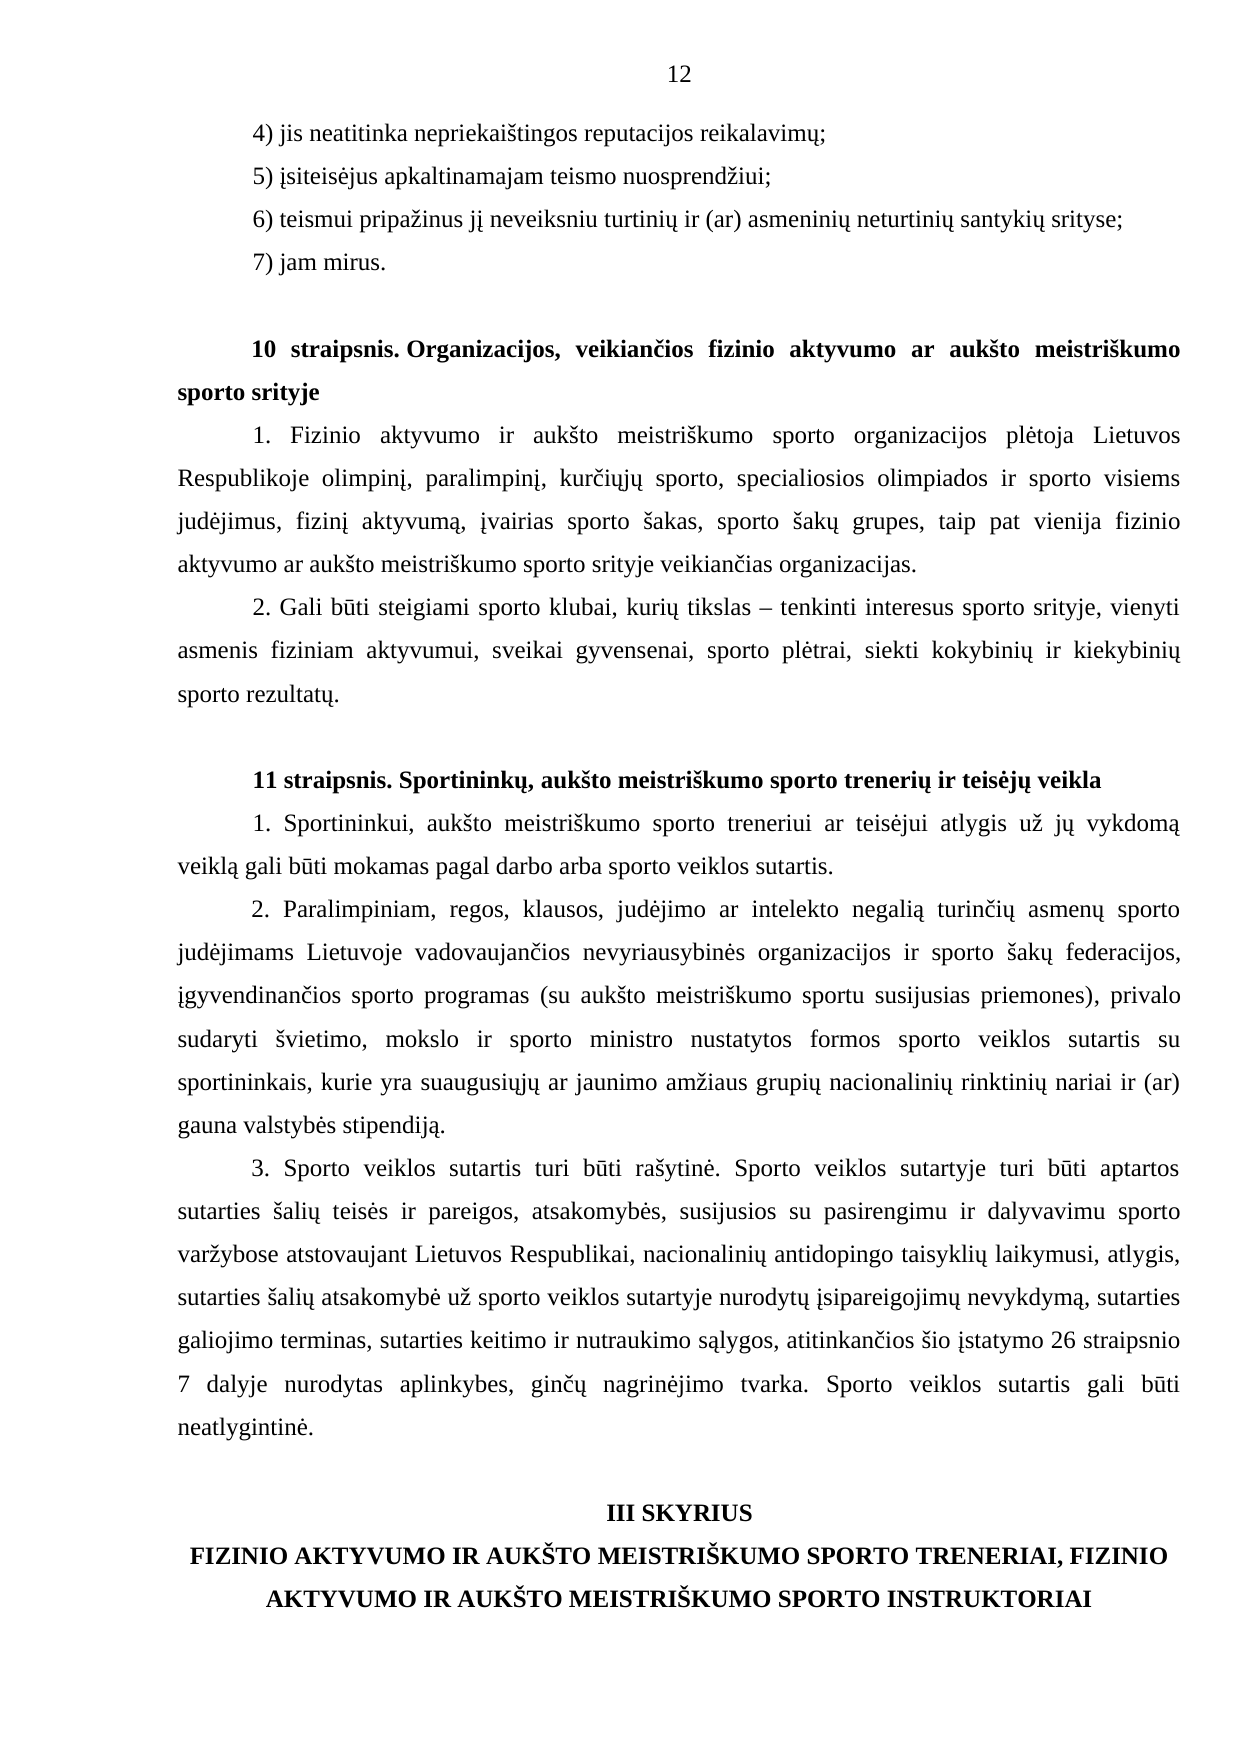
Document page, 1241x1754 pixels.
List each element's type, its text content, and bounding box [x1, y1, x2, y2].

text 1. Fizinio aktyvumo ir aukšto meistriškumo sporto organizacijos plėtoja Lietuvos Respublikoje olimpinį, paralimpinį, kurčiųjų sporto, specialiosios olimpiados ir sporto visiems judėjimus, fizinį aktyvumą, įvairias sporto šakas, sporto šakų grupes, taip pat vienija fizinio aktyvumo ar aukšto meistriškumo sporto srityje veikiančias organizacijas. [177, 420, 1181, 578]
text 2. Gali būti steigiami sporto klubai, kurių tikslas – tenkinti interesus sporto srityje, vienyti asmenis fiziniam aktyvumui, sveikai gyvensenai, sporto plėtrai, siekti kokybinių ir kiekybinių sporto rezultatų. [177, 592, 1181, 707]
text 3. Sporto veiklos sutartis turi būti rašytinė. Sporto veiklos sutartyje turi būti aptartos sutarties šalių teisės ir pareigos, atsakomybės, susijusios su pasirengimu ir dalyvavimu sporto varžybose atstovaujant Lietuvos Respublikai, nacionalinių antidopingo taisyklių laikymusi, atlygis, sutarties šalių atsakomybė už sporto veiklos sutartyje nurodytų įsipareigojimų nevykdymą, sutarties galiojimo terminas, sutarties keitimo ir nutraukimo sąlygos, atitinkančios šio įstatymo 26 straipsnio 7 dalyje nurodytas aplinkybes, ginčų nagrinėjimo tvarka. Sporto veiklos sutartis gali būti neatlygintinė. [177, 1153, 1181, 1441]
text 5) įsiteisėjus apkaltinamajam teismo nuosprendžiui; [177, 161, 1186, 190]
text 10 straipsnis. Organizacijos, veikiančios fizinio aktyvumo ar aukšto meistriškumo sporto srityje [177, 334, 1181, 406]
text 6) teismui pripažinus jį neveiksniu turtinių ir (ar) asmeninių neturtinių santykių srityse; [177, 204, 1186, 233]
text 2. Paralimpiniam, regos, klausos, judėjimo ar intelekto negalią turinčių asmenų sporto judėjimams Lietuvoje vadovaujančios nevyriausybinės organizacijos ir sporto šakų federacijos, įgyvendinančios sporto programas (su aukšto meistriškumo sportu susijusias priemones), privalo sudaryti švietimo, mokslo ir sporto ministro nustatytos formos sporto veiklos sutartis su sportininkais, kurie yra suaugusiųjų ar jaunimo amžiaus grupių nacionalinių rinktinių nariai ir (ar) gauna valstybės stipendiją. [177, 894, 1181, 1139]
text 11 straipsnis. Sportininkų, aukšto meistriškumo sporto trenerių ir teisėjų veikla [177, 765, 1181, 794]
text 7) jam mirus. [177, 247, 1181, 276]
text III SKYRIUS [177, 1498, 1181, 1527]
text 1. Sportininkui, aukšto meistriškumo sporto treneriui ar teisėjui atlygis už jų vykdomą veiklą gali būti mokamas pagal darbo arba sporto veiklos sutartis. [177, 808, 1181, 880]
text 4) jis neatitinka nepriekaištingos reputacijos reikalavimų; [177, 118, 1186, 147]
text FIZINIO AKTYVUMO IR AUKŠTO MEISTRIŠKUMO SPORTO TRENERIAI, FIZINIO AKTYVUMO IR AUKŠTO MEISTRIŠKUMO SPORTO INSTRUKTORIAI [177, 1541, 1181, 1613]
